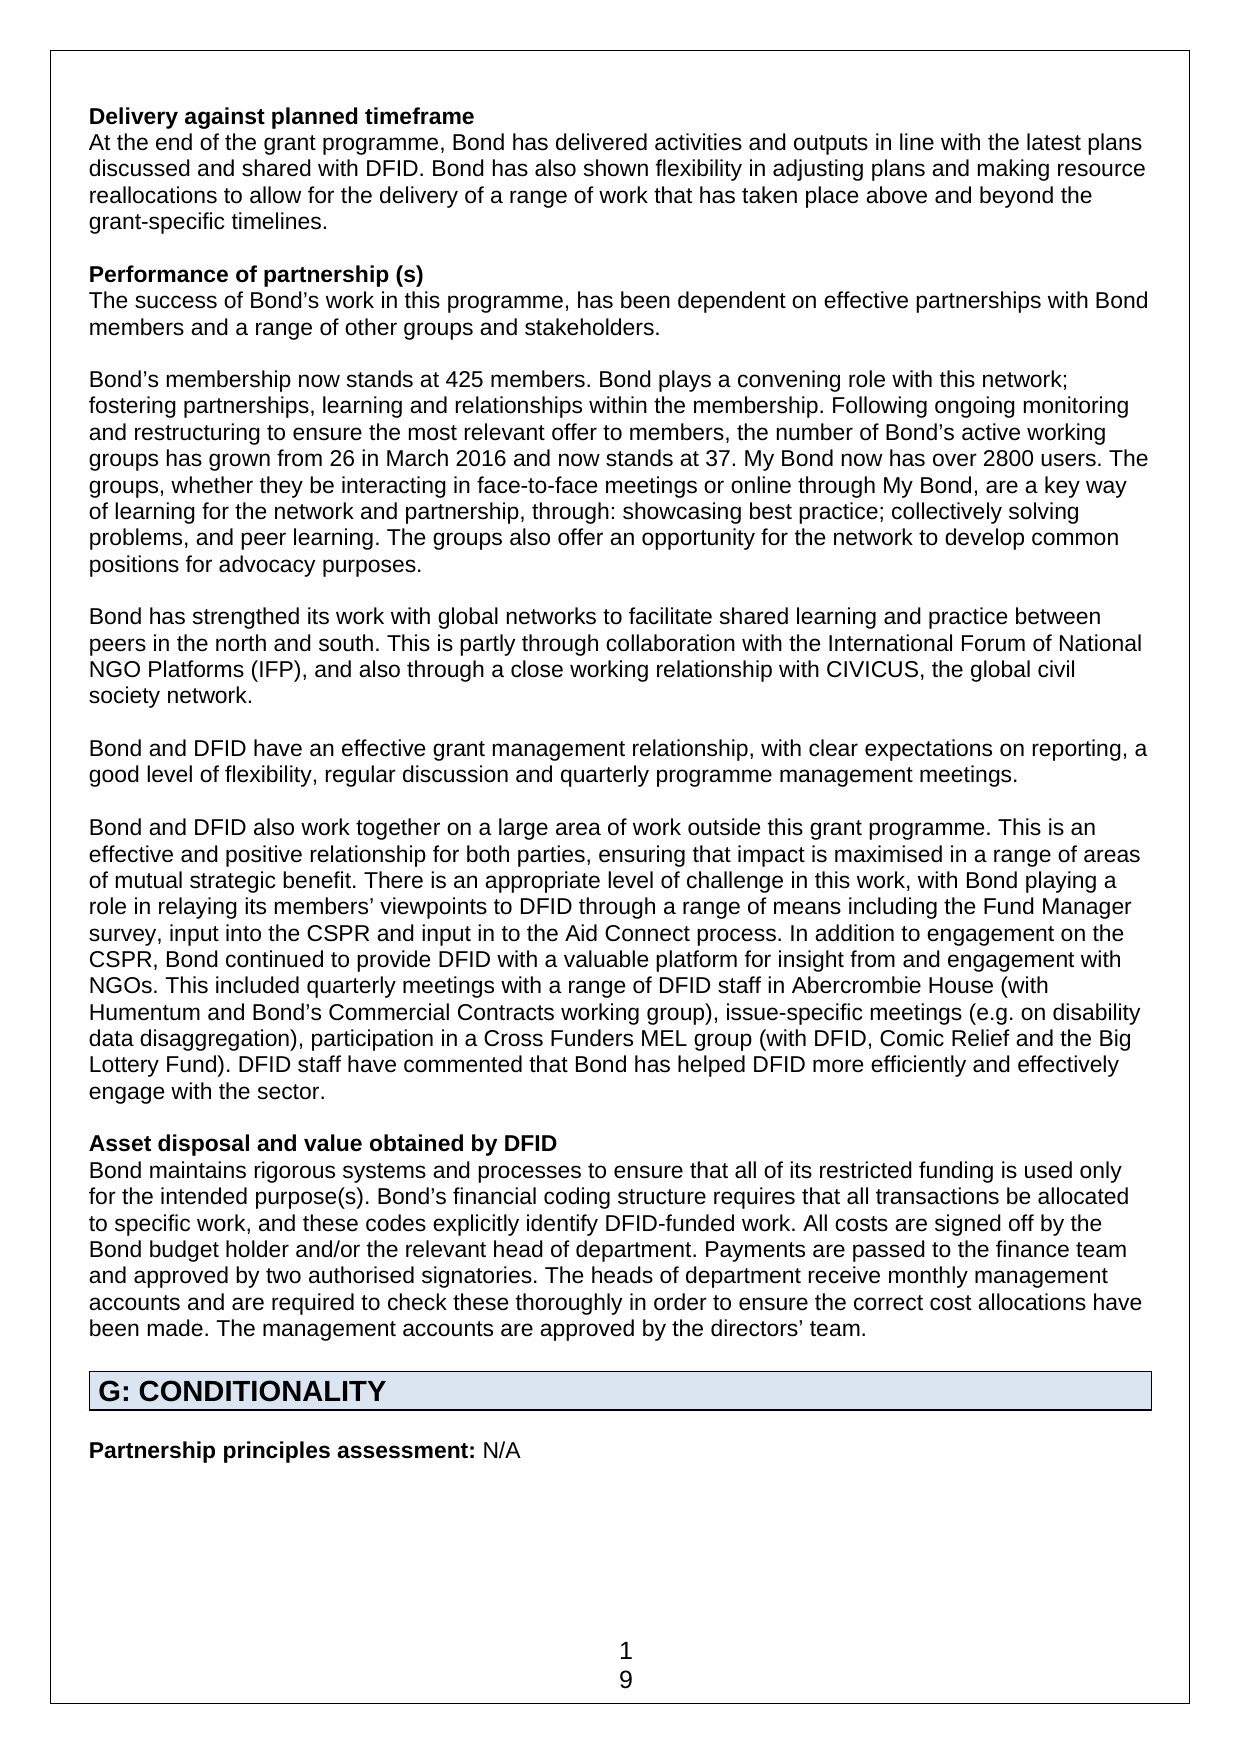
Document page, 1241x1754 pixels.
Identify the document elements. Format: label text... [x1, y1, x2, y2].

text Asset disposal and value obtained by DFID [89, 1130, 1152, 1157]
text Bond and DFID also work together on a large area of work outside this grant programme. This is an effective and positive relationship for both parties, ensuring that impact is maximised in a range of areas of mutual strategic benefit. There is an appropriate level of challenge in this work, with Bond playing a role in relaying its members’ viewpoints to DFID through a range of means including the Fund Manager survey, input into the CSPR and input in to the Aid Connect process. In addition to engagement on the CSPR, Bond continued to provide DFID with a valuable platform for insight from and engagement with NGOs. This included quarterly meetings with a range of DFID staff in Abercrombie House (with Humentum and Bond’s Commercial Contracts working group), issue-specific meetings (e.g. on disability data disaggregation), participation in a Cross Funders MEL group (with DFID, Comic Relief and the Big Lottery Fund). DFID staff have commented that Bond has helped DFID more efficiently and effectively engage with the sector. [89, 814, 1152, 1104]
text Partnership principles assessment: N/A [89, 1437, 1152, 1463]
text The success of Bond’s work in this programme, has been dependent on effective partnerships with Bond members and a range of other groups and stakeholders. [89, 287, 1152, 340]
text Bond’s membership now stands at 425 members. Bond plays a convening role with this network; fostering partnerships, learning and relationships within the membership. Following ongoing monitoring and restructuring to ensure the most relevant offer to members, the number of Bond’s active working groups has grown from 26 in March 2016 and now stands at 37. My Bond now has over 2800 users. The groups, whether they be interacting in face-to-face meetings or online through My Bond, are a key way of learning for the network and partnership, through: showcasing best practice; collectively solving problems, and peer learning. The groups also offer an opportunity for the network to develop common positions for advocacy purposes. [89, 366, 1152, 577]
text Bond maintains rigorous systems and processes to ensure that all of its restricted funding is used only for the intended purpose(s). Bond’s financial coding structure requires that all transactions be allocated to specific work, and these codes explicitly identify DFID-funded work. All costs are signed off by the Bond budget holder and/or the relevant head of department. Payments are passed to the finance team and approved by two authorised signatories. The heads of department receive monthly management accounts and are required to check these thoroughly in order to ensure the correct cost allocations have been made. The management accounts are approved by the directors’ team. [89, 1157, 1152, 1341]
text Bond has strengthed its work with global networks to facilitate shared learning and practice between peers in the north and south. This is partly through collaboration with the International Forum of National NGO Platforms (IFP), and also through a close working relationship with CIVICUS, the global civil society network. [89, 603, 1152, 709]
text Bond and DFID have an effective grant management relationship, with clear expectations on reporting, a good level of flexibility, regular discussion and quarterly programme management meetings. [89, 735, 1152, 788]
text Performance of partnership (s) [89, 261, 1152, 287]
text G: CONDITIONALITY [90, 1372, 1151, 1409]
text Delivery against planned timeframe [89, 103, 1152, 129]
text At the end of the grant programme, Bond has delivered activities and outputs in line with the latest plans discussed and shared with DFID. Bond has also shown flexibility in adjusting plans and making resource reallocations to allow for the delivery of a range of work that has taken place above and beyond the grant-specific timelines. [89, 129, 1152, 234]
